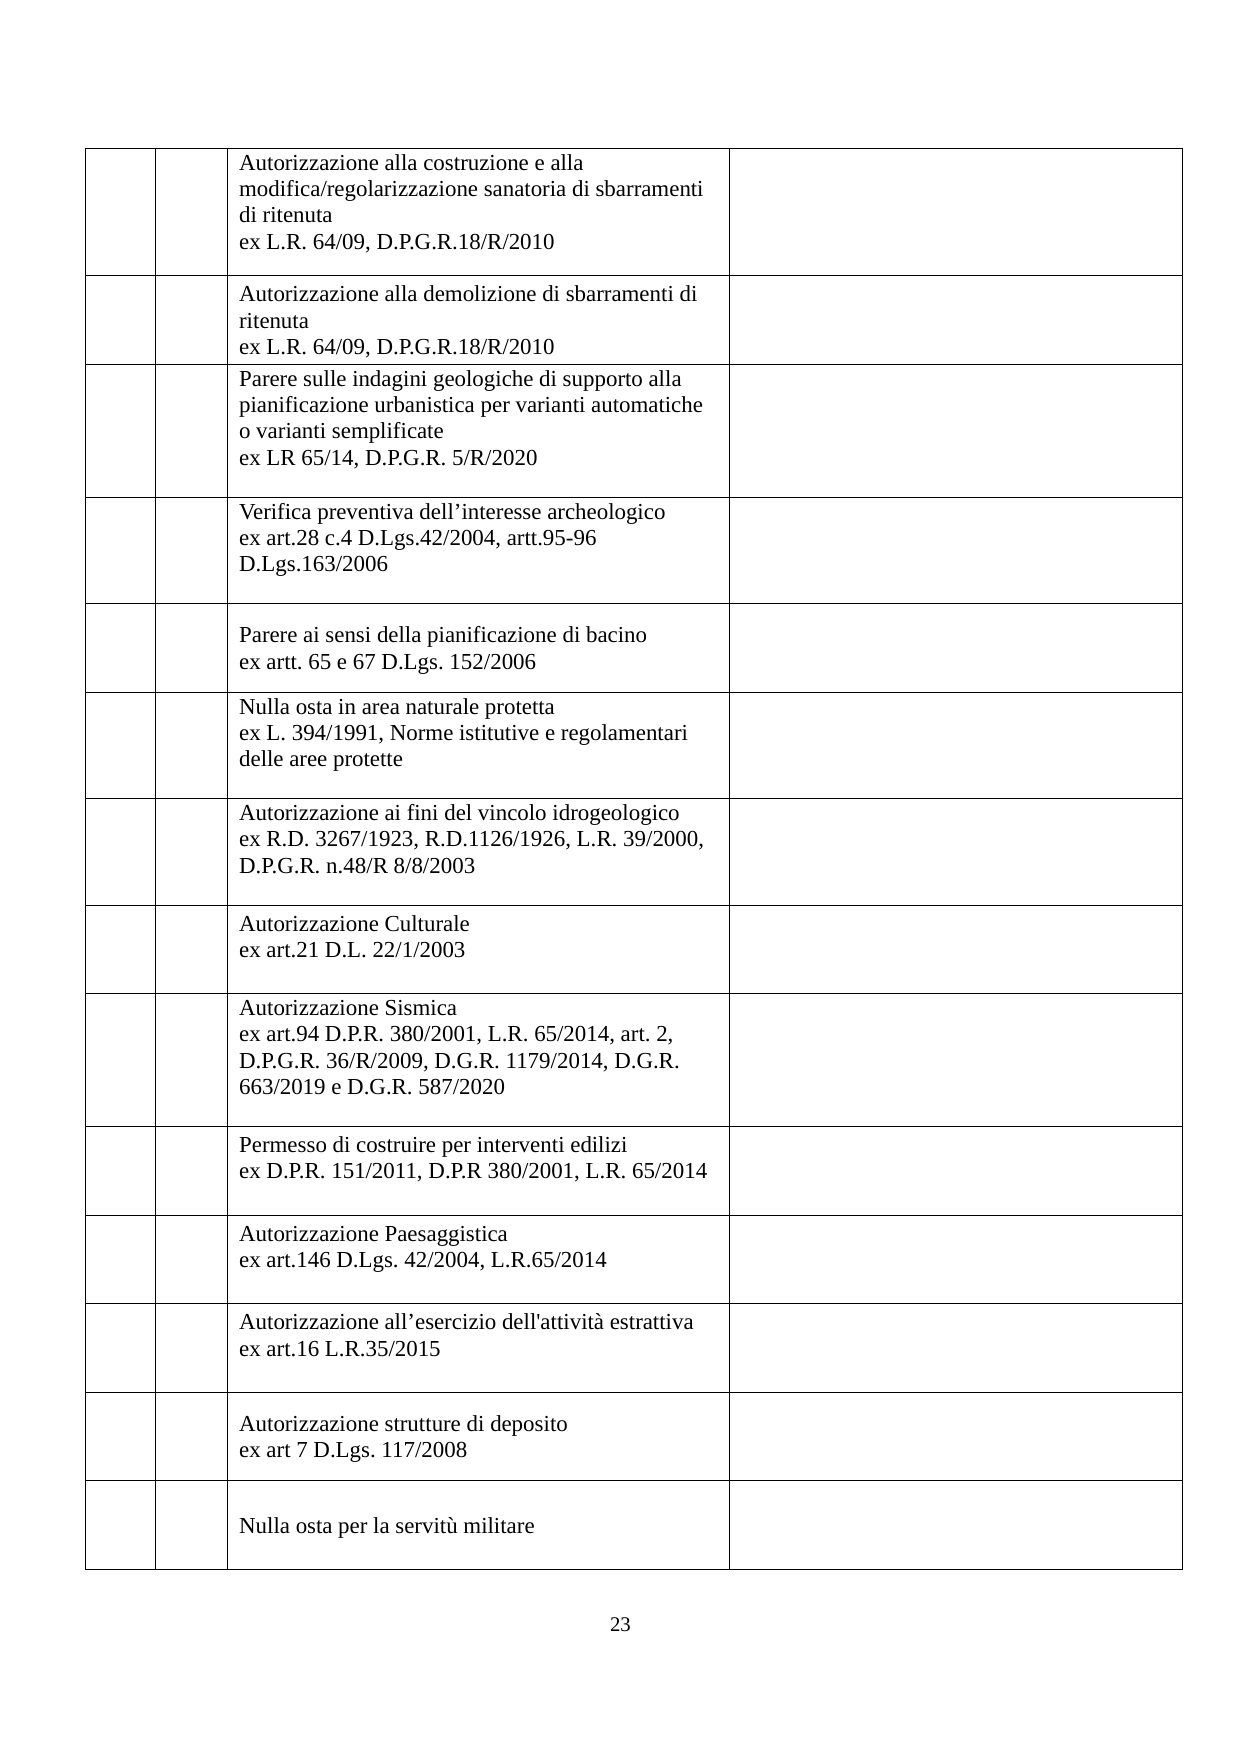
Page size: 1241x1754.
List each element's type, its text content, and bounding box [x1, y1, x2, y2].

table_cell  [86, 994, 155, 1126]
table_cell [730, 498, 1182, 603]
table_cell Permesso di costruire per interventi edilizi ex D.P.R. 151/2011, D.P.R 380/2001, L.R. 65/2014 [228, 1127, 729, 1214]
table_cell [730, 994, 1182, 1126]
table_cell  [156, 693, 227, 798]
table_cell  [86, 276, 155, 364]
table_cell [730, 1481, 1182, 1569]
table_cell Autorizzazione Culturale ex art.21 D.L. 22/1/2003 [228, 906, 729, 993]
table_cell  [156, 1127, 227, 1214]
table_cell  [156, 1216, 227, 1303]
table_cell  [86, 1393, 155, 1480]
table_cell  [86, 1304, 155, 1392]
table_cell [730, 149, 1182, 275]
table_cell  [86, 365, 155, 497]
table_cell Autorizzazione alla demolizione di sbarramenti di ritenuta ex L.R. 64/09, D.P.G.R.18/R/2010 [228, 276, 729, 364]
table_cell  [86, 906, 155, 993]
table_cell  [86, 604, 155, 692]
table_cell  [156, 1304, 227, 1392]
table_cell [730, 1304, 1182, 1392]
table_cell  [86, 498, 155, 603]
table_cell Verifica preventiva dell’interesse archeologico ex art.28 c.4 D.Lgs.42/2004, artt.95-96 D.Lgs.163/2006 [228, 498, 729, 603]
table_cell Autorizzazione strutture di deposito ex art 7 D.Lgs. 117/2008 [228, 1393, 729, 1480]
table_cell [730, 693, 1182, 798]
table_cell Parere ai sensi della pianificazione di bacino ex artt. 65 e 67 D.Lgs. 152/2006 [228, 604, 729, 692]
table_cell [730, 1127, 1182, 1214]
table_cell  [86, 1216, 155, 1303]
table_cell Autorizzazione Sismica ex art.94 D.P.R. 380/2001, L.R. 65/2014, art. 2, D.P.G.R. 36/R/2009, D.G.R. 1179/2014, D.G.R. 663/2019 e D.G.R. 587/2020 [228, 994, 729, 1126]
table_cell Nulla osta per la servitù militare [228, 1481, 729, 1569]
table_cell [730, 365, 1182, 497]
table_cell [730, 799, 1182, 904]
table_cell  [156, 994, 227, 1126]
table_cell  [156, 1393, 227, 1480]
table_cell  [156, 799, 227, 904]
table_cell  [156, 604, 227, 692]
table_cell  [156, 276, 227, 364]
table_cell  [86, 693, 155, 798]
table_cell [730, 276, 1182, 364]
table_cell  [156, 1481, 227, 1569]
table_cell [730, 1393, 1182, 1480]
table_cell Autorizzazione alla costruzione e alla modifica/regolarizzazione sanatoria di sbarramenti di ritenuta ex L.R. 64/09, D.P.G.R.18/R/2010 [228, 149, 729, 275]
table_cell  [156, 149, 227, 275]
table_cell  [86, 1481, 155, 1569]
table_cell  [86, 1127, 155, 1214]
table_cell [730, 1216, 1182, 1303]
table_cell Nulla osta in area naturale protetta ex L. 394/1991, Norme istitutive e regolamentari delle aree protette [228, 693, 729, 798]
table_cell Parere sulle indagini geologiche di supporto alla pianificazione urbanistica per varianti automatiche o varianti semplificate ex LR 65/14, D.P.G.R. 5/R/2020 [228, 365, 729, 497]
table_cell Autorizzazione Paesaggistica ex art.146 D.Lgs. 42/2004, L.R.65/2014 [228, 1216, 729, 1303]
table_cell Autorizzazione all’esercizio dell'attività estrattiva ex art.16 L.R.35/2015 [228, 1304, 729, 1392]
table_cell  [156, 906, 227, 993]
table_cell [730, 604, 1182, 692]
table_cell  [86, 149, 155, 275]
table_cell Autorizzazione ai fini del vincolo idrogeologico ex R.D. 3267/1923, R.D.1126/1926, L.R. 39/2000, D.P.G.R. n.48/R 8/8/2003 [228, 799, 729, 904]
table_cell  [156, 498, 227, 603]
table_cell  [86, 799, 155, 904]
table_cell  [156, 365, 227, 497]
table_cell [730, 906, 1182, 993]
